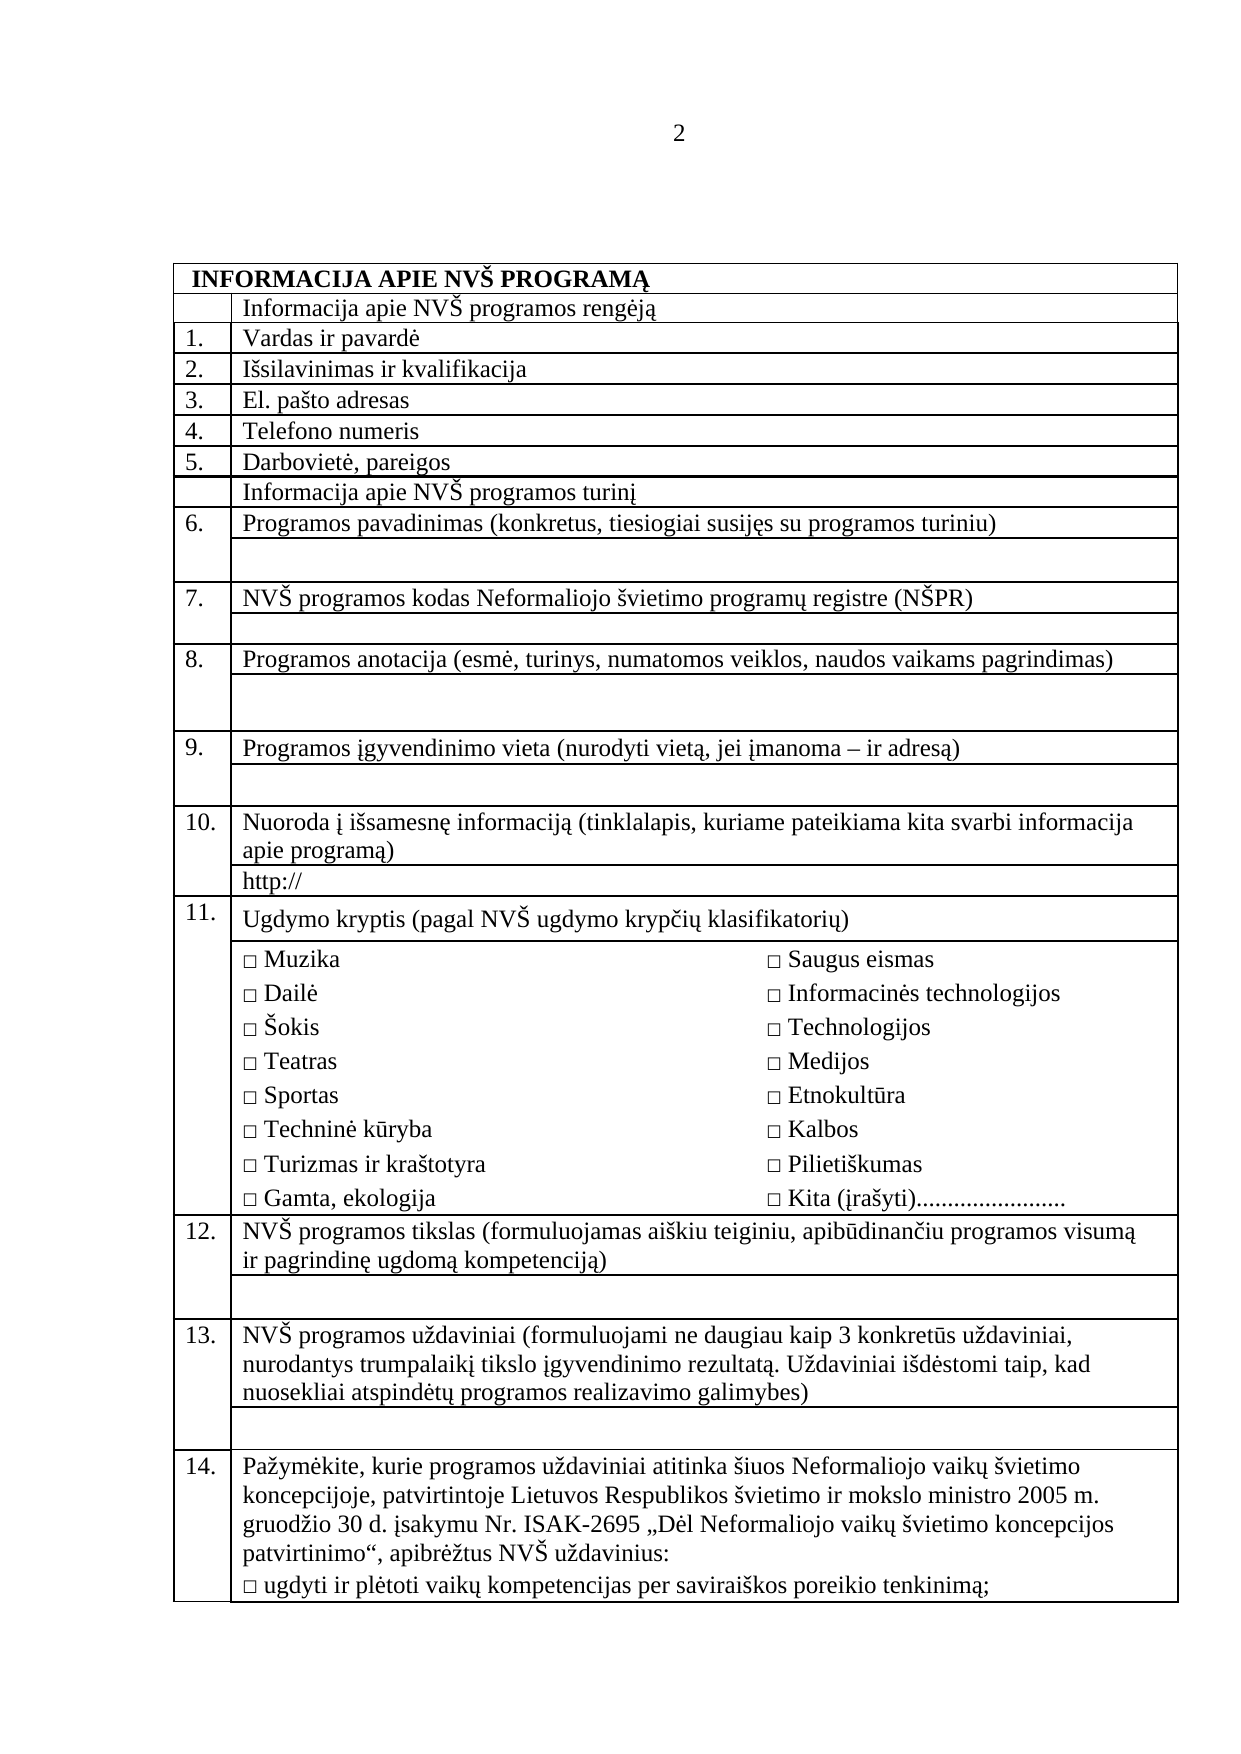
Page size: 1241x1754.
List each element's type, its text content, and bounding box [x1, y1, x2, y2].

table_cell 4. [175, 416, 230, 444]
table_cell Išsilavinimas ir kvalifikacija [232, 354, 1177, 383]
table_cell Pažymėkite, kurie programos uždaviniai atitinka šiuos Neformaliojo vaikų švietimo koncepcijoje, patvirtintoje Lietuvos Respublikos švietimo ir mokslo ministro 2005 m. gruodžio 30 d. įsakymu Nr. ISAK-2695 „Dėl Neformaliojo vaikų švietimo koncepcijos patvirtinimo“, apibrėžtus NVŠ uždavinius: ☐ ugdyti ir plėtoti vaikų kompetencijas per saviraiškos poreikio tenkinimą; [232, 1450, 1177, 1601]
table_cell Programos anotacija (esmė, turinys, numatomos veiklos, naudos vaikams pagrindimas) [232, 645, 1177, 673]
table_cell http:// [232, 866, 1177, 895]
table_cell 14. [175, 1451, 230, 1601]
table_cell 5. [175, 447, 230, 475]
table_cell Programos pavadinimas (konkretus, tiesiogiai susijęs su programos turiniu) [232, 508, 1177, 537]
table_cell [175, 478, 230, 506]
table_cell Informacija apie NVŠ programos rengėją [232, 294, 1177, 322]
table_cell Informacija apie NVŠ programos turinį [232, 478, 1177, 506]
table_cell NVŠ programos kodas Neformaliojo švietimo programų registre (NŠPR) [232, 583, 1177, 612]
table_cell Darbovietė, pareigos [232, 447, 1177, 475]
table_cell El. pašto adresas [232, 385, 1177, 414]
table_cell 3. [175, 385, 230, 414]
table_cell Nuoroda į išsamesnę informaciją (tinklalapis, kuriame pateikiama kita svarbi informacija apie programą) [232, 807, 1177, 864]
table_cell 13. [175, 1320, 230, 1449]
table_cell [232, 1276, 1177, 1318]
table_cell 7. [175, 583, 230, 642]
table_cell 2. [175, 354, 230, 383]
table_cell [232, 539, 1177, 581]
table_cell [232, 675, 1177, 730]
table_cell [174, 294, 231, 322]
table_cell 1. [175, 323, 230, 352]
table_cell 9. [175, 732, 230, 805]
table_cell 10. [175, 807, 230, 895]
table_cell 6. [175, 508, 230, 581]
table_header INFORMACIJA APIE NVŠ PROGRAMĄ [174, 264, 1177, 292]
table_cell Telefono numeris [232, 416, 1177, 444]
table_cell [232, 765, 1177, 805]
table_cell NVŠ programos tikslas (formuluojamas aiškiu teiginiu, apibūdinančiu programos visumą ir pagrindinę ugdomą kompetenciją) [232, 1216, 1177, 1274]
table_cell ☐ Muzika ☐ Dailė ☐ Šokis ☐ Teatras ☐ Sportas ☐ Techninė kūryba ☐ Turizmas ir kraštotyra ☐ Gamta, ekologija [232, 942, 755, 1214]
table_cell 12. [175, 1216, 230, 1318]
table_cell [232, 1408, 1177, 1449]
table_cell 11. [175, 897, 230, 1214]
table_cell Programos įgyvendinimo vieta (nurodyti vietą, jei įmanoma – ir adresą) [232, 732, 1177, 763]
table_cell NVŠ programos uždaviniai (formuluojami ne daugiau kaip 3 konkretūs uždaviniai, nurodantys trumpalaikį tikslo įgyvendinimo rezultatą. Uždaviniai išdėstomi taip, kad nuosekliai atspindėtų programos realizavimo galimybes) [232, 1320, 1177, 1406]
table_cell 8. [175, 645, 230, 730]
table_cell Vardas ir pavardė [232, 323, 1177, 352]
table_cell [232, 614, 1177, 642]
table_cell ☐ Saugus eismas ☐ Informacinės technologijos ☐ Technologijos ☐ Medijos ☐ Etnokultūra ☐ Kalbos ☐ Pilietiškumas ☐ Kita (įrašyti)........................ [755, 942, 1177, 1214]
table_cell Ugdymo kryptis (pagal NVŠ ugdymo krypčių klasifikatorių) [232, 897, 1177, 939]
